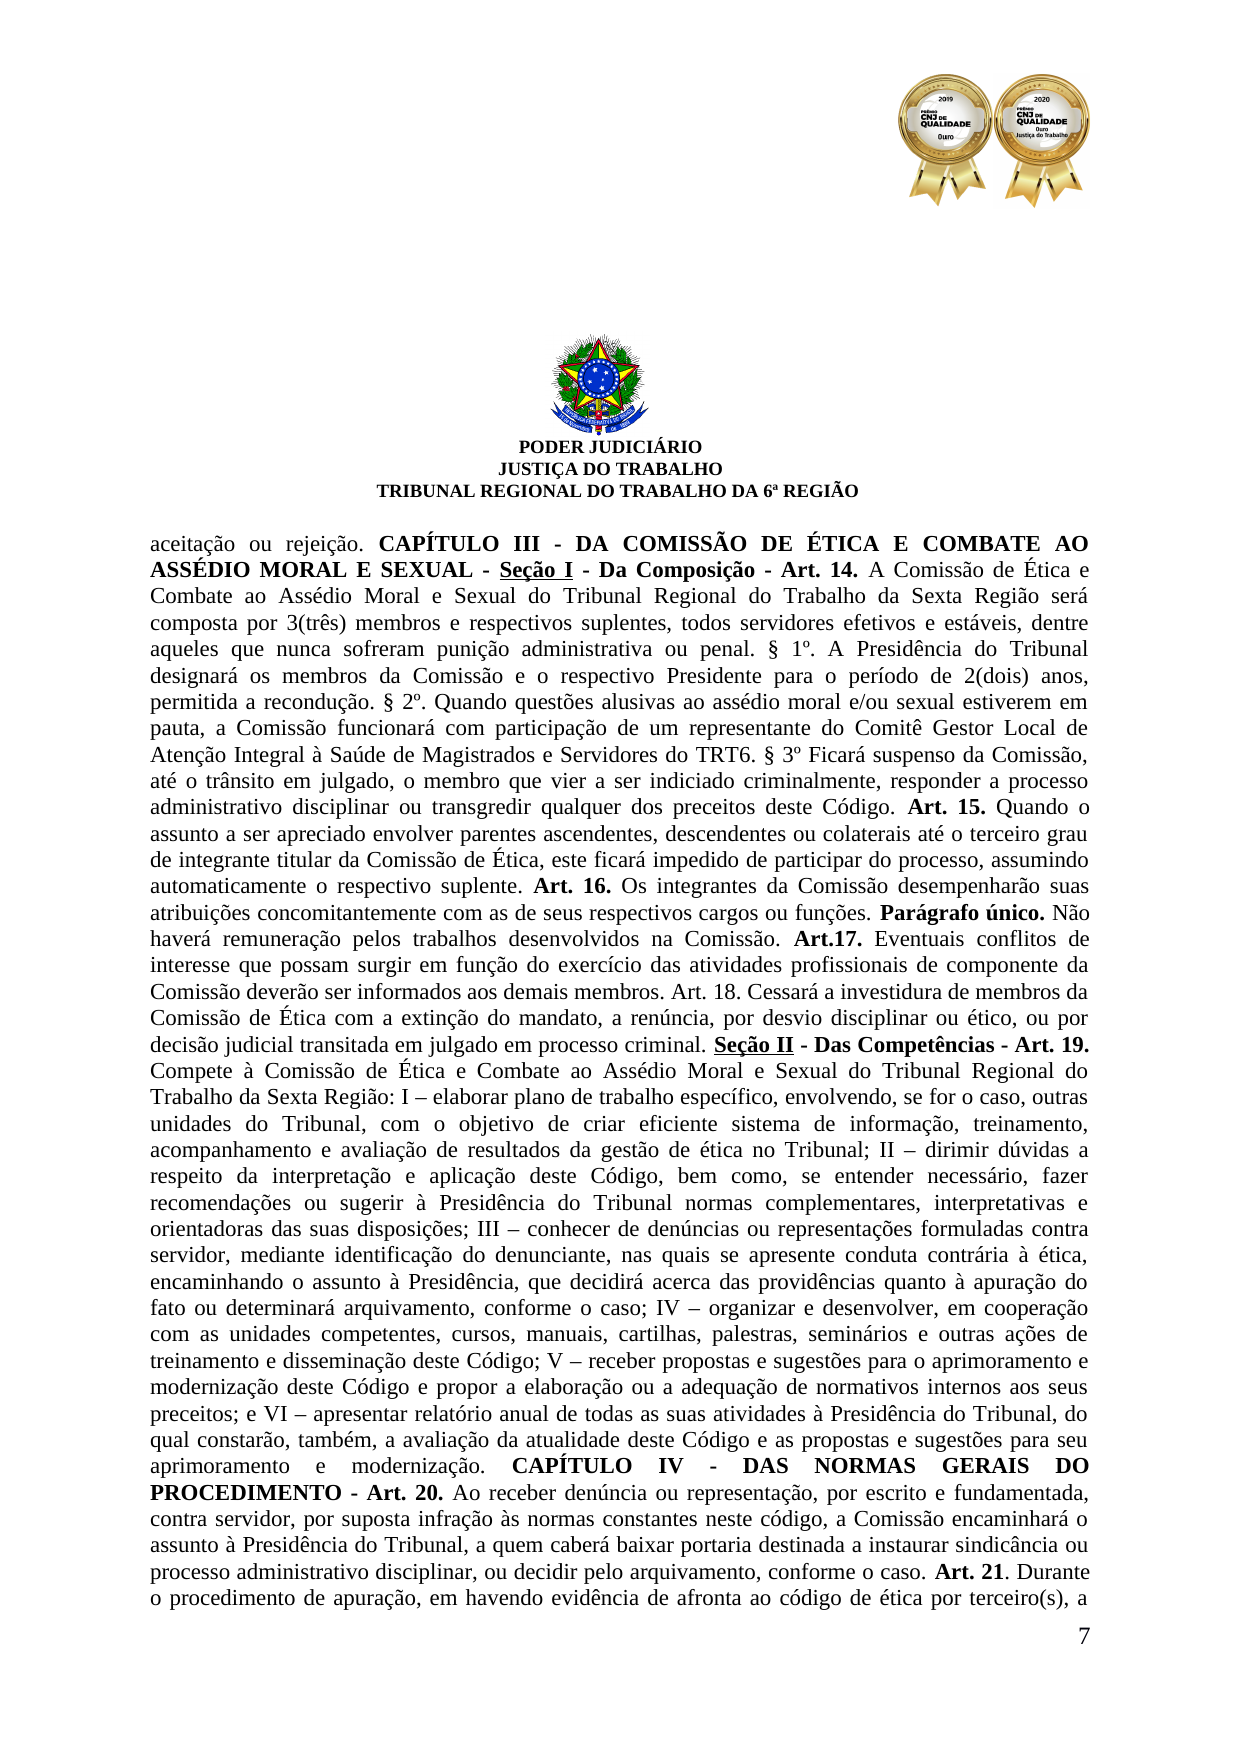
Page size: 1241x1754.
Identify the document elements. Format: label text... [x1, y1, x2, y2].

text aceitação ou rejeição. CAPÍTULO III - DA COMISSÃO DE ÉTICA E COMBATE AO ASSÉDIO MORAL E SEXUAL - Seção I - Da Composição - Art. 14. A Comissão de Ética e Combate ao Assédio Moral e Sexual do Tribunal Regional do Trabalho da Sexta Região será composta por 3(três) membros e respectivos suplentes, todos servidores efetivos e estáveis, dentre aqueles que nunca sofreram punição administrativa ou penal. § 1º. A Presidência do Tribunal designará os membros da Comissão e o respectivo Presidente para o período de 2(dois) anos, permitida a recondução. § 2º. Quando questões alusivas ao assédio moral e/ou sexual estiverem em pauta, a Comissão funcionará com participação de um representante do Comitê Gestor Local de Atenção Integral à Saúde de Magistrados e Servidores do TRT6. § 3º Ficará suspenso da Comissão, até o trânsito em julgado, o membro que vier a ser indiciado criminalmente, responder a processo administrativo disciplinar ou transgredir qualquer dos preceitos deste Código. Art. 15. Quando o assunto a ser apreciado envolver parentes ascendentes, descendentes ou colaterais até o terceiro grau de integrante titular da Comissão de Ética, este ficará impedido de participar do processo, assumindo automaticamente o respectivo suplente. Art. 16. Os integrantes da Comissão desempenharão suas atribuições concomitantemente com as de seus respectivos cargos ou funções. Parágrafo único. Não haverá remuneração pelos trabalhos desenvolvidos na Comissão. Art.17. Eventuais conflitos de interesse que possam surgir em função do exercício das atividades profissionais de componente da Comissão deverão ser informados aos demais membros. Art. 18. Cessará a investidura de membros da Comissão de Ética com a extinção do mandato, a renúncia, por desvio disciplinar ou ético, ou por decisão judicial transitada em julgado em processo criminal. Seção II - Das Competências - Art. 19. Compete à Comissão de Ética e Combate ao Assédio Moral e Sexual do Tribunal Regional do Trabalho da Sexta Região: I – elaborar plano de trabalho específico, envolvendo, se for o caso, outras unidades do Tribunal, com o objetivo de criar eficiente sistema de informação, treinamento, acompanhamento e avaliação de resultados da gestão de ética no Tribunal; II – dirimir dúvidas a respeito da interpretação e aplicação deste Código, bem como, se entender necessário, fazer recomendações ou sugerir à Presidência do Tribunal normas complementares, interpretativas e orientadoras das suas disposições; III – conhecer de denúncias ou representações formuladas contra servidor, mediante identificação do denunciante, nas quais se apresente conduta contrária à ética, encaminhando o assunto à Presidência, que decidirá acerca das providências quanto à apuração do fato ou determinará arquivamento, conforme o caso; IV – organizar e desenvolver, em cooperação com as unidades competentes, cursos, manuais, cartilhas, palestras, seminários e outras ações de treinamento e disseminação deste Código; V – receber propostas e sugestões para o aprimoramento e modernização deste Código e propor a elaboração ou a adequação de normativos internos aos seus preceitos; e VI – apresentar relatório anual de todas as suas atividades à Presidência do Tribunal, do qual constarão, também, a avaliação da atualidade deste Código e as propostas e sugestões para seu aprimoramento e modernização. CAPÍTULO IV - DAS NORMAS GERAIS DO PROCEDIMENTO - Art. 20. Ao receber denúncia ou representação, por escrito e fundamentada, contra servidor, por suposta infração às normas constantes neste código, a Comissão encaminhará o assunto à Presidência do Tribunal, a quem caberá baixar portaria destinada a instaurar sindicância ou processo administrativo disciplinar, ou decidir pelo arquivamento, conforme o caso. Art. 21. Durante o procedimento de apuração, em havendo evidência de afronta ao código de ética por terceiro(s), a [150, 530, 1090, 1610]
